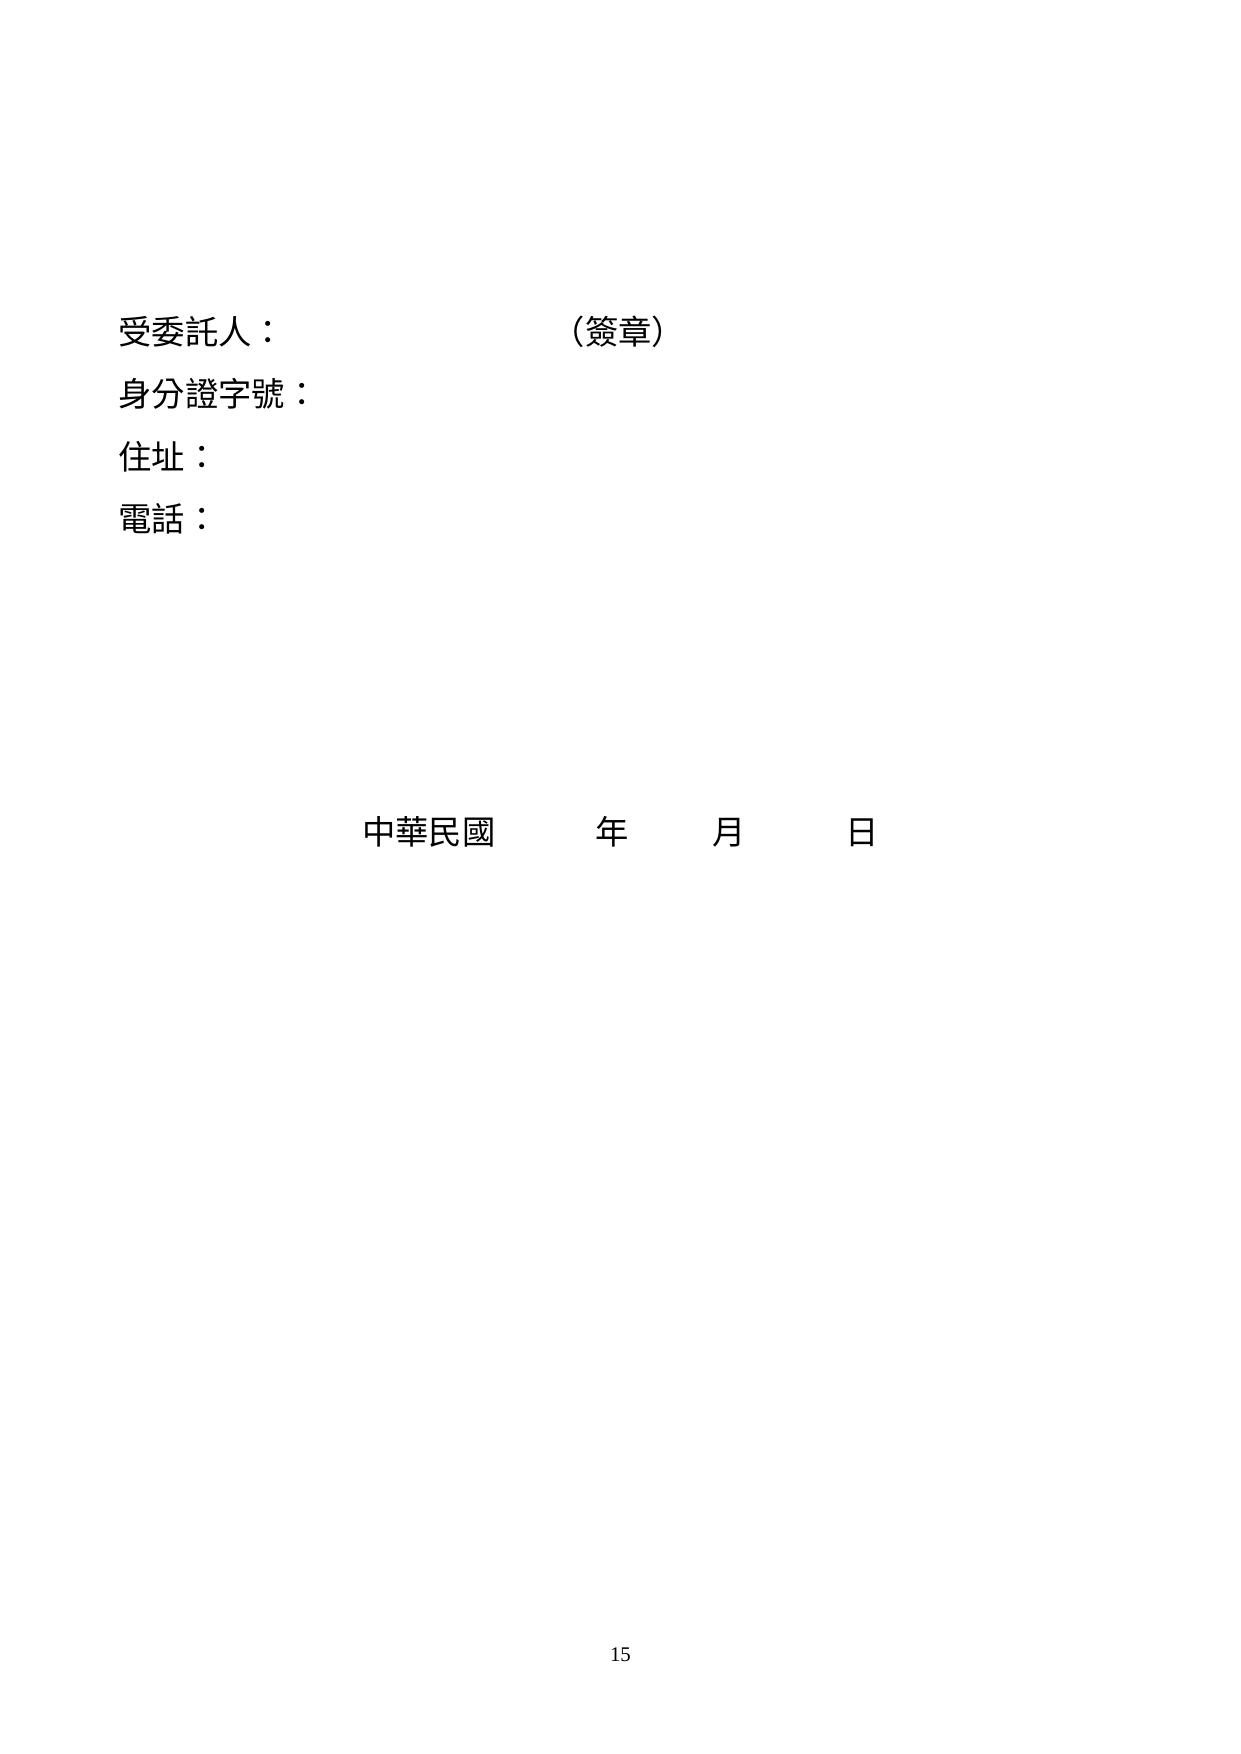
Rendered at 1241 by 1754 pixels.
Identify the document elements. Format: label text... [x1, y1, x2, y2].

text 中華民國 年 月 日 [118, 788, 1122, 851]
text 身分證字號： [118, 351, 1122, 413]
text 電話： [118, 476, 1122, 538]
text 受委託人： （簽章） [118, 288, 1122, 351]
text 住址： [118, 413, 1122, 476]
